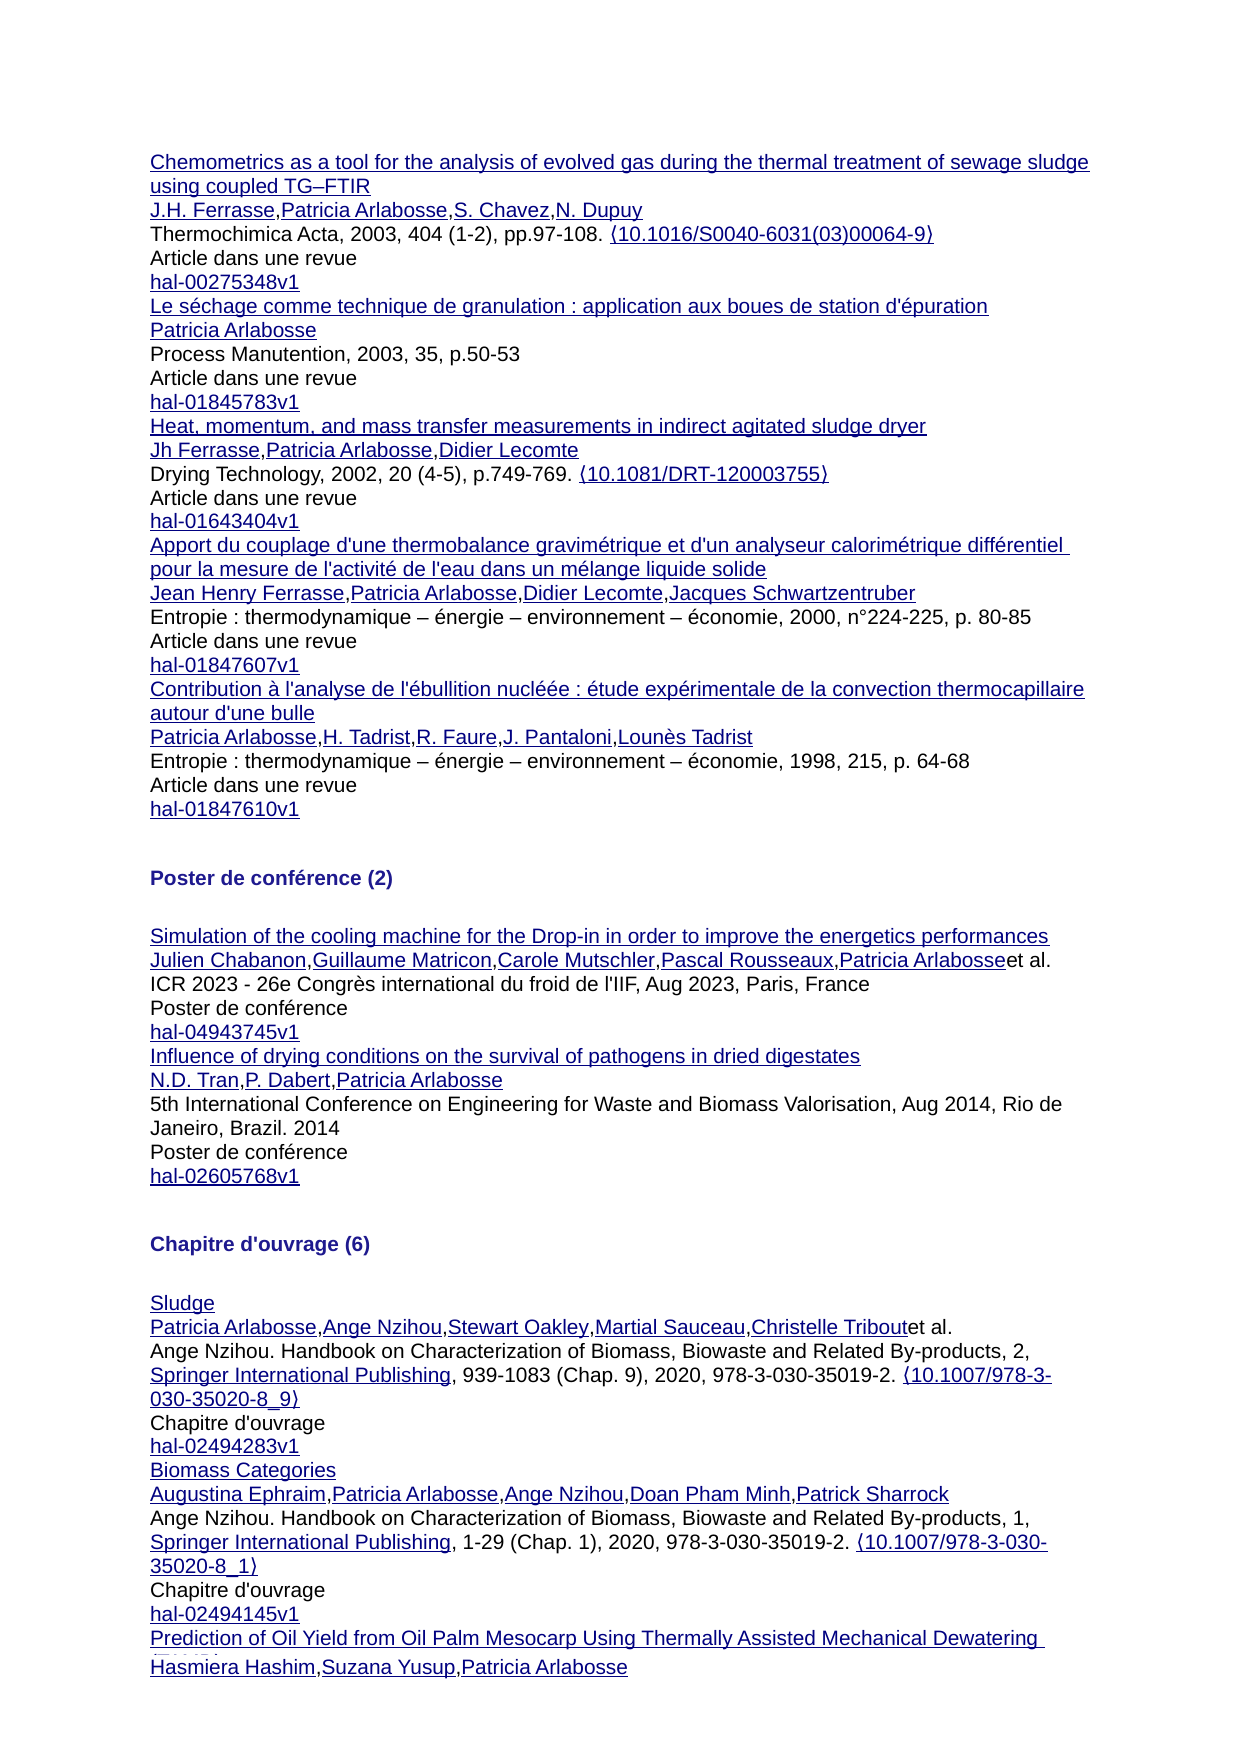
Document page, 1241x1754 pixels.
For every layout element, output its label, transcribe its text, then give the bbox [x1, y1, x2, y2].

table_header Simulation of the cooling machine for the Drop-in in order to improve the energetics performances Julien Chabanon,Guillaume Matricon,Carole Mutschler,Pascal Rousseaux,Patricia Arlabosseet al. ICR 2023 - 26e Congrès international du froid de l'IIF, Aug 2023, Paris, France Poster de conférence hal-04943745v1 [150, 924, 1090, 1044]
table_cell using coupled TG–FTIR J.H. Ferrasse,Patricia Arlabosse,S. Chavez,N. Dupuy Thermochimica Acta, 2003, 404 (1-2), pp.97-108. ⟨10.1016/S0040-6031(03)00064-9⟩ Article dans une revue hal-00275348v1 [150, 172, 1090, 294]
table_cell Biomass Categories Augustina Ephraim,Patricia Arlabosse,Ange Nzihou,Doan Pham Minh,Patrick Sharrock Ange Nzihou. Handbook on Characterization of Biomass, Biowaste and Related By-products, 1, Springer International Publishing, 1-29 (Chap. 1), 2020, 978-3-030-35019-2. ⟨10.1007/978-3-030-35020-8_1⟩ Chapitre d'ouvrage hal-02494145v1 [150, 1458, 1090, 1626]
table_cell Contribution à l'analyse de l'ébullition nucléée : étude expérimentale de la convection thermocapillaire autour d'une bulle Patricia Arlabosse,H. Tadrist,R. Faure,J. Pantaloni,Lounès Tadrist Entropie : thermodynamique – énergie – environnement – économie, 1998, 215, p. 64-68 Article dans une revue hal-01847610v1 [150, 677, 1090, 821]
subtitle Chapitre d'ouvrage (6) [150, 1232, 1090, 1256]
table_header Sludge Patricia Arlabosse,Ange Nzihou,Stewart Oakley,Martial Sauceau,Christelle Triboutet al. Ange Nzihou. Handbook on Characterization of Biomass, Biowaste and Related By-products, 2, Springer International Publishing, 939-1083 (Chap. 9), 2020, 978-3-030-35019-2. ⟨10.1007/978-3-030-35020-8_9⟩ Chapitre d'ouvrage hal-02494283v1 [150, 1291, 1090, 1458]
subtitle Poster de conférence (2) [150, 866, 1090, 889]
table_cell Heat, momentum, and mass transfer measurements in indirect agitated sludge dryer Jh Ferrasse,Patricia Arlabosse,Didier Lecomte Drying Technology, 2002, 20 (4-5), p.749-769. ⟨10.1081/DRT-120003755⟩ Article dans une revue hal-01643404v1 [150, 414, 1090, 533]
table_cell Apport du couplage d'une thermobalance gravimétrique et d'un analyseur calorimétrique différentiel pour la mesure de l'activité de l'eau dans un mélange liquide solide Jean Henry Ferrasse,Patricia Arlabosse,Didier Lecomte,Jacques Schwartzentruber Entropie : thermodynamique – énergie – environnement – économie, 2000, n°224-225, p. 80-85 Article dans une revue hal-01847607v1 [150, 533, 1090, 677]
table_cell Chemometrics as a tool for the analysis of evolved gas during the thermal treatment of sewage sludge [150, 150, 1090, 171]
table_cell Le séchage comme technique de granulation : application aux boues de station d'épuration Patricia Arlabosse Process Manutention, 2003, 35, p.50-53 Article dans une revue hal-01845783v1 [150, 294, 1090, 413]
table_cell Prediction of Oil Yield from Oil Palm Mesocarp Using Thermally Assisted Mechanical Dewatering (TAMD) Hasmiera Hashim,Suzana Yusup,Patricia Arlabosse [150, 1626, 1090, 1679]
table_cell Influence of drying conditions on the survival of pathogens in dried digestates N.D. Tran,P. Dabert,Patricia Arlabosse 5th International Conference on Engineering for Waste and Biomass Valorisation, Aug 2014, Rio de Janeiro, Brazil. 2014 Poster de conférence hal-02605768v1 [150, 1044, 1090, 1187]
